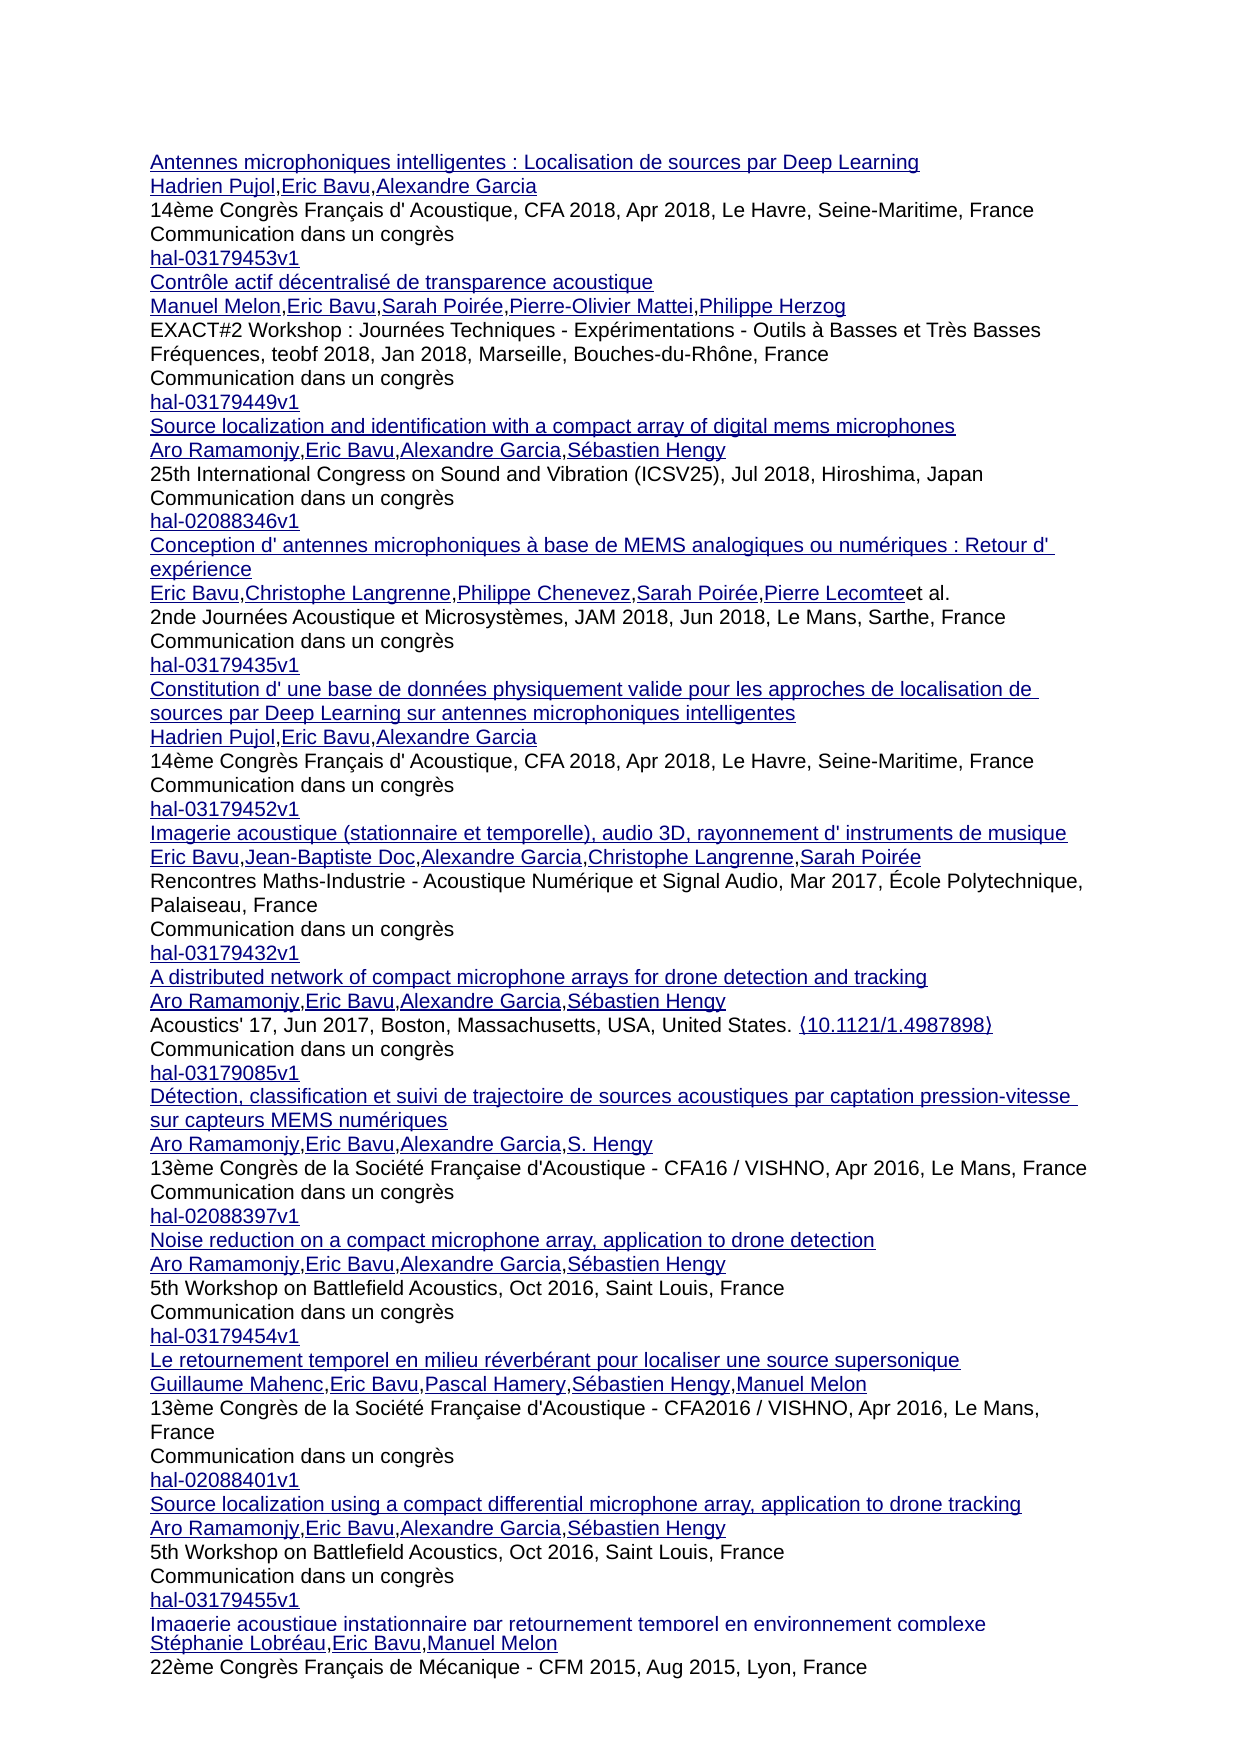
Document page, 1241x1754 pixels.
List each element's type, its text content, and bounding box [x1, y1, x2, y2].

table_cell Source localization using a compact differential microphone array, application to drone tracking Aro Ramamonjy,Eric Bavu,Alexandre Garcia,Sébastien Hengy 5th Workshop on Battlefield Acoustics, Oct 2016, Saint Louis, France Communication dans un congrès hal-03179455v1 [150, 1492, 1090, 1611]
table_cell Noise reduction on a compact microphone array, application to drone detection Aro Ramamonjy,Eric Bavu,Alexandre Garcia,Sébastien Hengy 5th Workshop on Battlefield Acoustics, Oct 2016, Saint Louis, France Communication dans un congrès hal-03179454v1 [150, 1228, 1090, 1348]
table_cell Antennes microphoniques intelligentes : Localisation de sources par Deep Learning Hadrien Pujol,Eric Bavu,Alexandre Garcia 14ème Congrès Français d' Acoustique, CFA 2018, Apr 2018, Le Havre, Seine-Maritime, France Communication dans un congrès hal-03179453v1 [150, 150, 1090, 270]
table_cell Constitution d' une base de données physiquement valide pour les approches de localisation de sources par Deep Learning sur antennes microphoniques intelligentes Hadrien Pujol,Eric Bavu,Alexandre Garcia 14ème Congrès Français d' Acoustique, CFA 2018, Apr 2018, Le Havre, Seine-Maritime, France Communication dans un congrès hal-03179452v1 [150, 677, 1090, 821]
table_cell Détection, classification et suivi de trajectoire de sources acoustiques par captation pression-vitesse sur capteurs MEMS numériques Aro Ramamonjy,Eric Bavu,Alexandre Garcia,S. Hengy 13ème Congrès de la Société Française d'Acoustique - CFA16 / VISHNO, Apr 2016, Le Mans, France Communication dans un congrès hal-02088397v1 [150, 1084, 1090, 1228]
table_cell A distributed network of compact microphone arrays for drone detection and tracking Aro Ramamonjy,Eric Bavu,Alexandre Garcia,Sébastien Hengy Acoustics' 17, Jun 2017, Boston, Massachusetts, USA, United States. ⟨10.1121/1.4987898⟩ Communication dans un congrès hal-03179085v1 [150, 965, 1090, 1084]
table_cell Le retournement temporel en milieu réverbérant pour localiser une source supersonique Guillaume Mahenc,Eric Bavu,Pascal Hamery,Sébastien Hengy,Manuel Melon 13ème Congrès de la Société Française d'Acoustique - CFA2016 / VISHNO, Apr 2016, Le Mans, France Communication dans un congrès hal-02088401v1 [150, 1348, 1090, 1492]
table_cell Source localization and identification with a compact array of digital mems microphones Aro Ramamonjy,Eric Bavu,Alexandre Garcia,Sébastien Hengy 25th International Congress on Sound and Vibration (ICSV25), Jul 2018, Hiroshima, Japan Communication dans un congrès hal-02088346v1 [150, 414, 1090, 533]
table_cell Contrôle actif décentralisé de transparence acoustique Manuel Melon,Eric Bavu,Sarah Poirée,Pierre-Olivier Mattei,Philippe Herzog EXACT#2 Workshop : Journées Techniques - Expérimentations - Outils à Basses et Très Basses Fréquences, teobf 2018, Jan 2018, Marseille, Bouches-du-Rhône, France Communication dans un congrès hal-03179449v1 [150, 270, 1090, 413]
table_cell Imagerie acoustique instationnaire par retournement temporel en environnement complexe Stéphanie Lobréau,Eric Bavu,Manuel Melon 22ème Congrès Français de Mécanique - CFM 2015, Aug 2015, Lyon, France [150, 1611, 1090, 1679]
table_cell Imagerie acoustique (stationnaire et temporelle), audio 3D, rayonnement d' instruments de musique Eric Bavu,Jean-Baptiste Doc,Alexandre Garcia,Christophe Langrenne,Sarah Poirée Rencontres Maths-Industrie - Acoustique Numérique et Signal Audio, Mar 2017, École Polytechnique, Palaiseau, France Communication dans un congrès hal-03179432v1 [150, 821, 1090, 964]
table_cell Conception d' antennes microphoniques à base de MEMS analogiques ou numériques : Retour d' expérience Eric Bavu,Christophe Langrenne,Philippe Chenevez,Sarah Poirée,Pierre Lecomteet al. 2nde Journées Acoustique et Microsystèmes, JAM 2018, Jun 2018, Le Mans, Sarthe, France Communication dans un congrès hal-03179435v1 [150, 533, 1090, 677]
